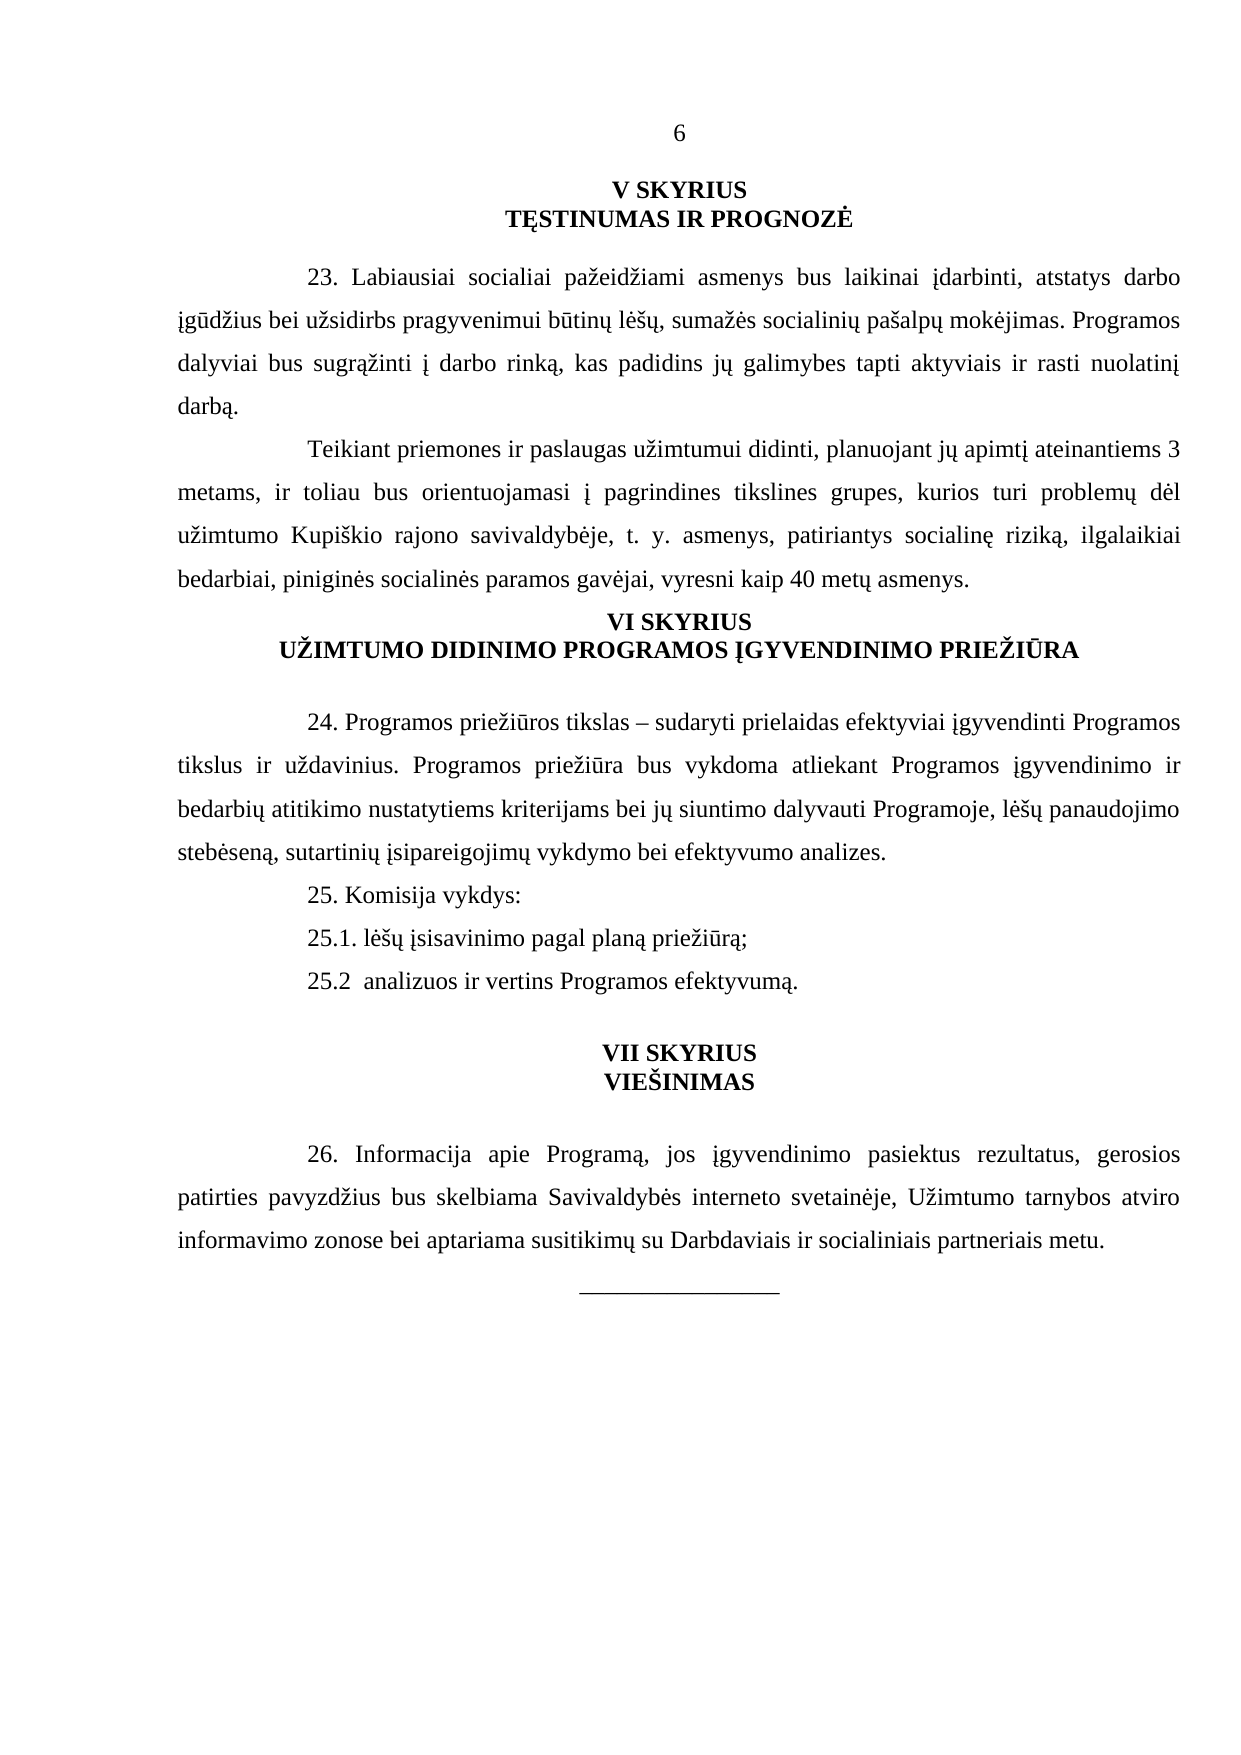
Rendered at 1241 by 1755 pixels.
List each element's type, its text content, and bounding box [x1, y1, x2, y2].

text VI SKYRIUS [177, 607, 1181, 636]
text 25.1. lėšų įsisavinimo pagal planą priežiūrą; [177, 923, 1181, 952]
text VII SKYRIUS [177, 1038, 1181, 1067]
text 26. Informacija apie Programą, jos įgyvendinimo pasiektus rezultatus, gerosios patirties pavyzdžius bus skelbiama Savivaldybės interneto svetainėje, Užimtumo tarnybos atviro informavimo zonose bei aptariama susitikimų su Darbdaviais ir socialiniais partneriais metu. [177, 1139, 1181, 1254]
text V SKYRIUS [177, 176, 1181, 204]
text 25.2 analizuos ir vertins Programos efektyvumą. [177, 966, 1181, 995]
text VIEŠINIMAS [177, 1067, 1181, 1096]
text ________________ [177, 1268, 1181, 1297]
text Teikiant priemones ir paslaugas užimtumui didinti, planuojant jų apimtį ateinantiems 3 metams, ir toliau bus orientuojamasi į pagrindines tikslines grupes, kurios turi problemų dėl užimtumo Kupiškio rajono savivaldybėje, t. y. asmenys, patiriantys socialinę riziką, ilgalaikiai bedarbiai, piniginės socialinės paramos gavėjai, vyresni kaip 40 metų asmenys. [177, 434, 1181, 592]
text UŽIMTUMO DIDINIMO PROGRAMOS ĮGYVENDINIMO PRIEŽIŪRA [177, 636, 1181, 664]
text 24. Programos priežiūros tikslas – sudaryti prielaidas efektyviai įgyvendinti Programos tikslus ir uždavinius. Programos priežiūra bus vykdoma atliekant Programos įgyvendinimo ir bedarbių atitikimo nustatytiems kriterijams bei jų siuntimo dalyvauti Programoje, lėšų panaudojimo stebėseną, sutartinių įsipareigojimų vykdymo bei efektyvumo analizes. [177, 707, 1181, 866]
text 23. Labiausiai socialiai pažeidžiami asmenys bus laikinai įdarbinti, atstatys darbo įgūdžius bei užsidirbs pragyvenimui būtinų lėšų, sumažės socialinių pašalpų mokėjimas. Programos dalyviai bus sugrąžinti į darbo rinką, kas padidins jų galimybes tapti aktyviais ir rasti nuolatinį darbą. [177, 262, 1181, 420]
text 25. Komisija vykdys: [177, 880, 1181, 909]
text TĘSTINUMAS IR PROGNOZĖ [177, 204, 1181, 233]
